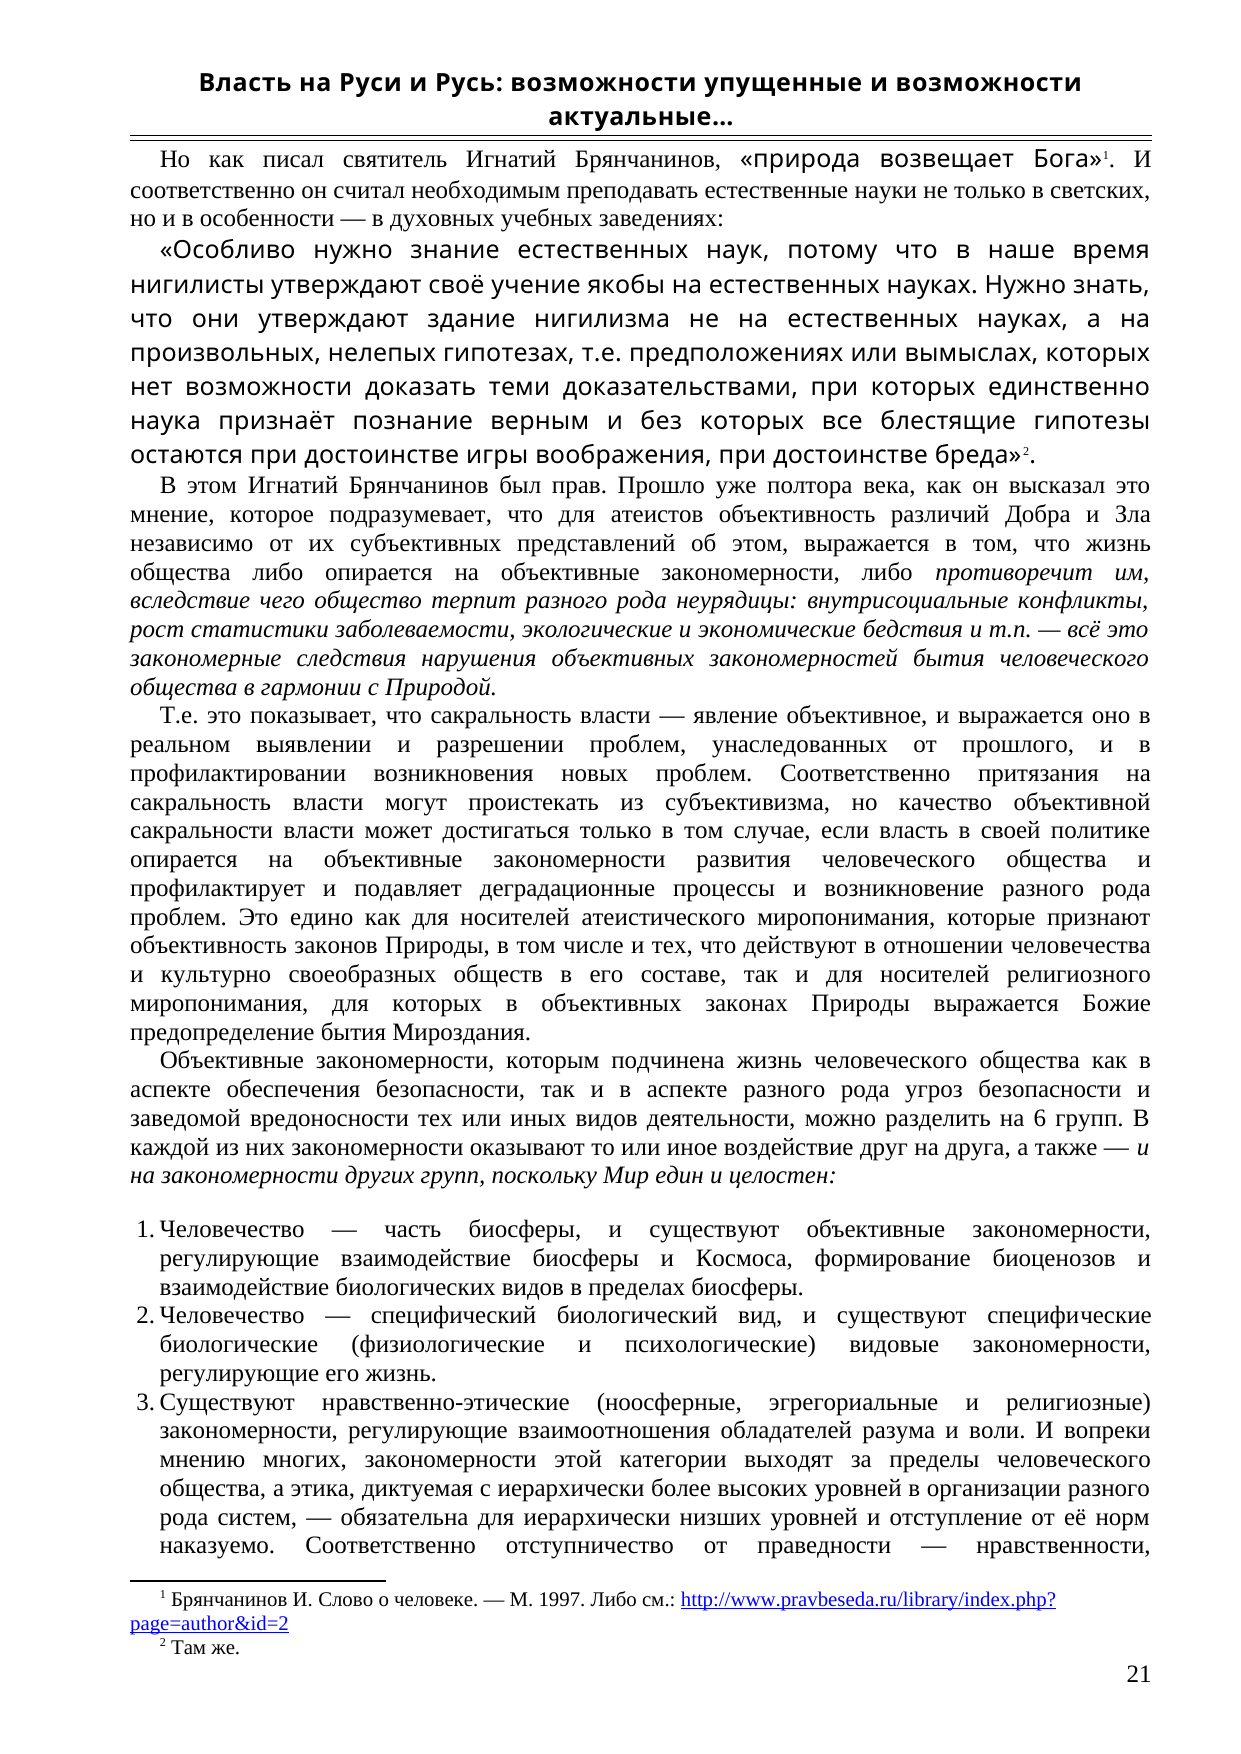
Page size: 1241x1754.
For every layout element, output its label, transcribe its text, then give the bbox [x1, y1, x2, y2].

text Объективные закономерности, которым подчинена жизнь человеческого общества как в аспекте обеспечения безопасности, так и в аспекте разного рода угроз безопасности и заведомой вредоносности тех или иных видов деятельности, можно разделить на 6 групп. В каждой из них закономерности оказывают то или иное воздействие друг на друга, а также — и на закономерности других групп, поскольку Мир един и целостен: [130, 1046, 1152, 1189]
list Существуют нравственно-этические (ноосферные, эгрегориальные и религиозные) закономерности, регулирующие взаимоотношения обладателей разума и воли. И вопреки мнению многих, закономерности этой категории выходят за пределы человеческого общества, а этика, диктуемая с иерархически более высоких уровней в организации разного рода систем, — обязательна для иерархически низших уровней и отступление от её норм наказуемо. Соответственно отступничество от праведности — нравственности, [130, 1387, 1152, 1559]
text В этом Игнатий Брянчанинов был прав. Прошло уже полтора века, как он высказал это мнение, которое подразумевает, что для атеистов объективность различий Добра и Зла независимо от их субъективных представлений об этом, выражается в том, что жизнь общества либо опирается на объективные закономерности, либо противоречит им, вследствие чего общество терпит разного рода неурядицы: внутрисоциальные конфликты, рост статистики заболеваемости, экологические и экономические бедствия и т.п. — всё это закономерные следствия нарушения объективных закономерностей бытия человеческого общества в гармонии с Природой. [130, 471, 1152, 701]
list Человечество — специфический биологический вид, и существуют специфи­ческие биологические (физиологические и психологические) видовые закономерности, регулирующие его жизнь. [130, 1301, 1152, 1387]
text Брянчанинов И. Слово о человеке. — М. 1997. Либо см.: http://www.pravbeseda.ru/library/index.php?page=author&id=2 [130, 1587, 1152, 1635]
text Т.е. это показывает, что сакральность власти — явление объективное, и выражается оно в реальном выявлении и разрешении проблем, унаследованных от прошлого, и в профилактировании возникновения новых проблем. Соответственно притязания на сакральность власти могут проистекать из субъективизма, но качество объективной сакральности власти может достигаться только в том случае, если власть в своей политике опирается на объективные закономерности развития человеческого общества и профилактирует и подавляет деградационные процессы и возникновение разного рода проблем. Это едино как для носителей атеистического миропонимания, которые признают объективность законов Природы, в том числе и тех, что действуют в отношении человечества и культурно своеобразных обществ в его составе, так и для носителей религиозного миропонимания, для которых в объективных законах Природы выражается Божие предопределение бытия Мироздания. [130, 701, 1152, 1046]
text Но как писал святитель Игнатий Брянчанинов, «природа возвещает Бога». И соответственно он считал необходимым преподавать естественные науки не только в светских, но и в особенности — в духовных учебных заведениях: [130, 141, 1152, 232]
text «Особливо нужно знание естественных наук, потому что в наше время нигилисты утверждают своё учение якобы на естественных науках. Нужно знать, что они утверждают здание нигилизма не на естественных науках, а на произвольных, нелепых гипотезах, т.е. предположениях или вымыслах, которых нет возможности доказать теми доказательствами, при которых единственно наука признаёт познание верным и без которых все блестящие гипотезы остаются при достоинстве игры воображения, при достоинстве бреда». [130, 232, 1152, 471]
list Человечество — часть биосферы, и существуют объективные закономерности, регулирующие взаимодействие биосферы и Космоса, формирование биоценозов и взаимодействие биологических видов в пределах биосферы. [130, 1214, 1152, 1301]
text Там же. [130, 1635, 1152, 1659]
